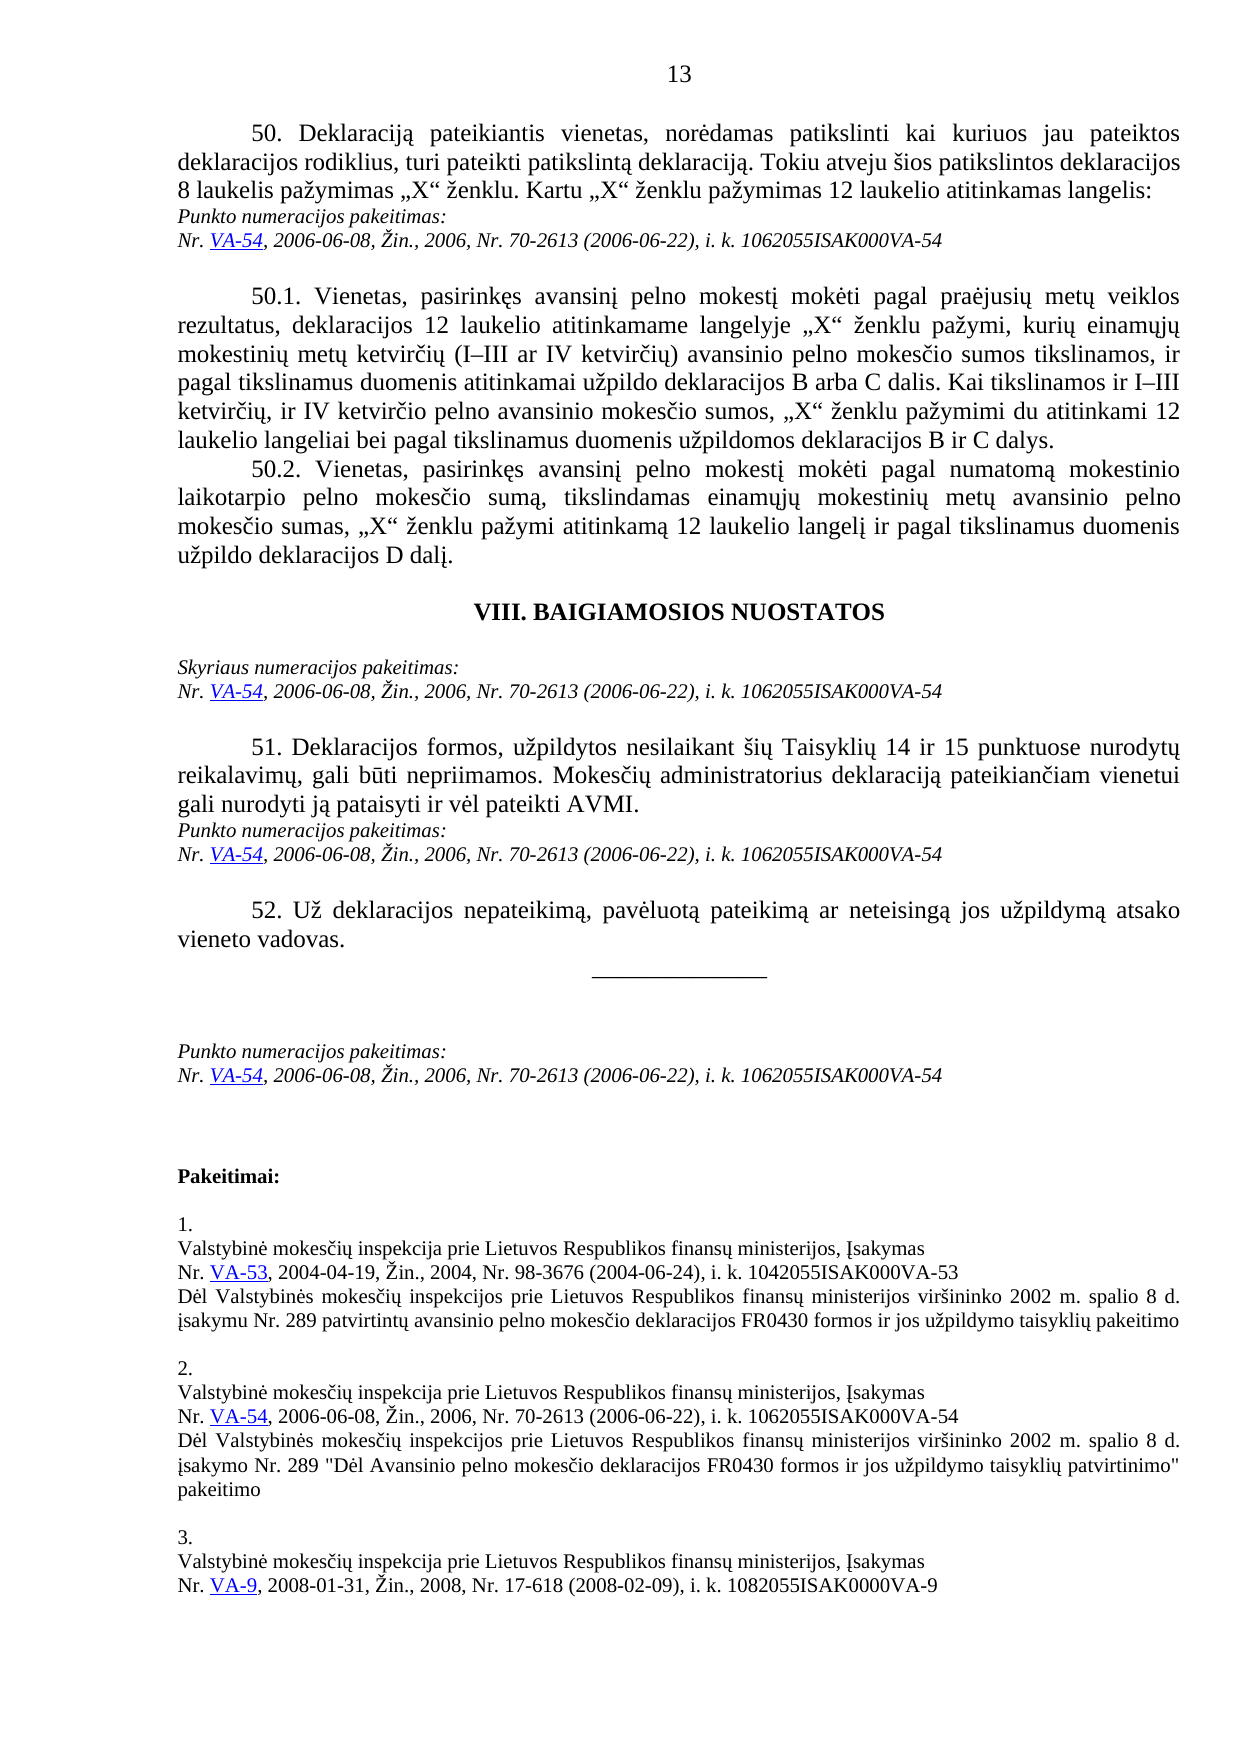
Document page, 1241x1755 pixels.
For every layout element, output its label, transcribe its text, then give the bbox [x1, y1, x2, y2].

text Nr. VA-54, 2006-06-08, Žin., 2006, Nr. 70-2613 (2006-06-22), i. k. 1062055ISAK000VA-54 [177, 1404, 1181, 1428]
text 52. Už deklaracijos nepateikimą, pavėluotą pateikimą ar neteisingą jos užpildymą atsako vieneto vadovas. [177, 895, 1181, 952]
text 2. [177, 1356, 1181, 1380]
text Punkto numeracijos pakeitimas: [177, 818, 1181, 842]
text 3. [177, 1525, 1181, 1549]
text Nr. VA-54, 2006-06-08, Žin., 2006, Nr. 70-2613 (2006-06-22), i. k. 1062055ISAK000VA-54 [177, 228, 1181, 252]
text Nr. VA-9, 2008-01-31, Žin., 2008, Nr. 17-618 (2008-02-09), i. k. 1082055ISAK0000VA-9 [177, 1573, 1181, 1597]
text Punkto numeracijos pakeitimas: [177, 204, 1181, 228]
text Dėl Valstybinės mokesčių inspekcijos prie Lietuvos Respublikos finansų ministerijos viršininko 2002 m. spalio 8 d. įsakymo Nr. 289 "Dėl Avansinio pelno mokesčio deklaracijos FR0430 formos ir jos užpildymo taisyklių patvirtinimo" pakeitimo [177, 1428, 1181, 1501]
text 50.1. Vienetas, pasirinkęs avansinį pelno mokestį mokėti pagal praėjusių metų veiklos rezultatus, deklaracijos 12 laukelio atitinkamame langelyje „X“ ženklu pažymi, kurių einamųjų mokestinių metų ketvirčių (I–III ar IV ketvirčių) avansinio pelno mokesčio sumos tikslinamos, ir pagal tikslinamus duomenis atitinkamai užpildo deklaracijos B arba C dalis. Kai tikslinamos ir I–III ketvirčių, ir IV ketvirčio pelno avansinio mokesčio sumos, „X“ ženklu pažymimi du atitinkami 12 laukelio langeliai bei pagal tikslinamus duomenis užpildomos deklaracijos B ir C dalys. [177, 281, 1181, 454]
text Nr. VA-54, 2006-06-08, Žin., 2006, Nr. 70-2613 (2006-06-22), i. k. 1062055ISAK000VA-54 [177, 1063, 1181, 1087]
text ______________ [177, 952, 1181, 981]
text 51. Deklaracijos formos, užpildytos nesilaikant šių Taisyklių 14 ir 15 punktuose nurodytų reikalavimų, gali būti nepriimamos. Mokesčių administratorius deklaraciją pateikiančiam vienetui gali nurodyti ją pataisyti ir vėl pateikti AVMI. [177, 732, 1181, 818]
text Dėl Valstybinės mokesčių inspekcijos prie Lietuvos Respublikos finansų ministerijos viršininko 2002 m. spalio 8 d. įsakymu Nr. 289 patvirtintų avansinio pelno mokesčio deklaracijos FR0430 formos ir jos užpildymo taisyklių pakeitimo [177, 1284, 1181, 1332]
text Pakeitimai: [177, 1164, 1181, 1188]
text Nr. VA-53, 2004-04-19, Žin., 2004, Nr. 98-3676 (2004-06-24), i. k. 1042055ISAK000VA-53 [177, 1260, 1181, 1284]
text Skyriaus numeracijos pakeitimas: [177, 655, 1181, 679]
text 50. Deklaraciją pateikiantis vienetas, norėdamas patikslinti kai kuriuos jau pateiktos deklaracijos rodiklius, turi pateikti patikslintą deklaraciją. Tokiu atveju šios patikslintos deklaracijos 8 laukelis pažymimas „X“ ženklu. Kartu „X“ ženklu pažymimas 12 laukelio atitinkamas langelis: [177, 118, 1181, 204]
text Nr. VA-54, 2006-06-08, Žin., 2006, Nr. 70-2613 (2006-06-22), i. k. 1062055ISAK000VA-54 [177, 679, 1181, 703]
text Nr. VA-54, 2006-06-08, Žin., 2006, Nr. 70-2613 (2006-06-22), i. k. 1062055ISAK000VA-54 [177, 842, 1181, 866]
text VIII. BAIGIAMOSIOS NUOSTATOS [177, 597, 1181, 626]
text Punkto numeracijos pakeitimas: [177, 1039, 1181, 1063]
text 50.2. Vienetas, pasirinkęs avansinį pelno mokestį mokėti pagal numatomą mokestinio laikotarpio pelno mokesčio sumą, tikslindamas einamųjų mokestinių metų avansinio pelno mokesčio sumas, „X“ ženklu pažymi atitinkamą 12 laukelio langelį ir pagal tikslinamus duomenis užpildo deklaracijos D dalį. [177, 454, 1181, 569]
text Valstybinė mokesčių inspekcija prie Lietuvos Respublikos finansų ministerijos, Įsakymas [177, 1549, 1181, 1573]
text Valstybinė mokesčių inspekcija prie Lietuvos Respublikos finansų ministerijos, Įsakymas [177, 1380, 1181, 1404]
text Valstybinė mokesčių inspekcija prie Lietuvos Respublikos finansų ministerijos, Įsakymas [177, 1236, 1181, 1260]
text 1. [177, 1212, 1181, 1236]
